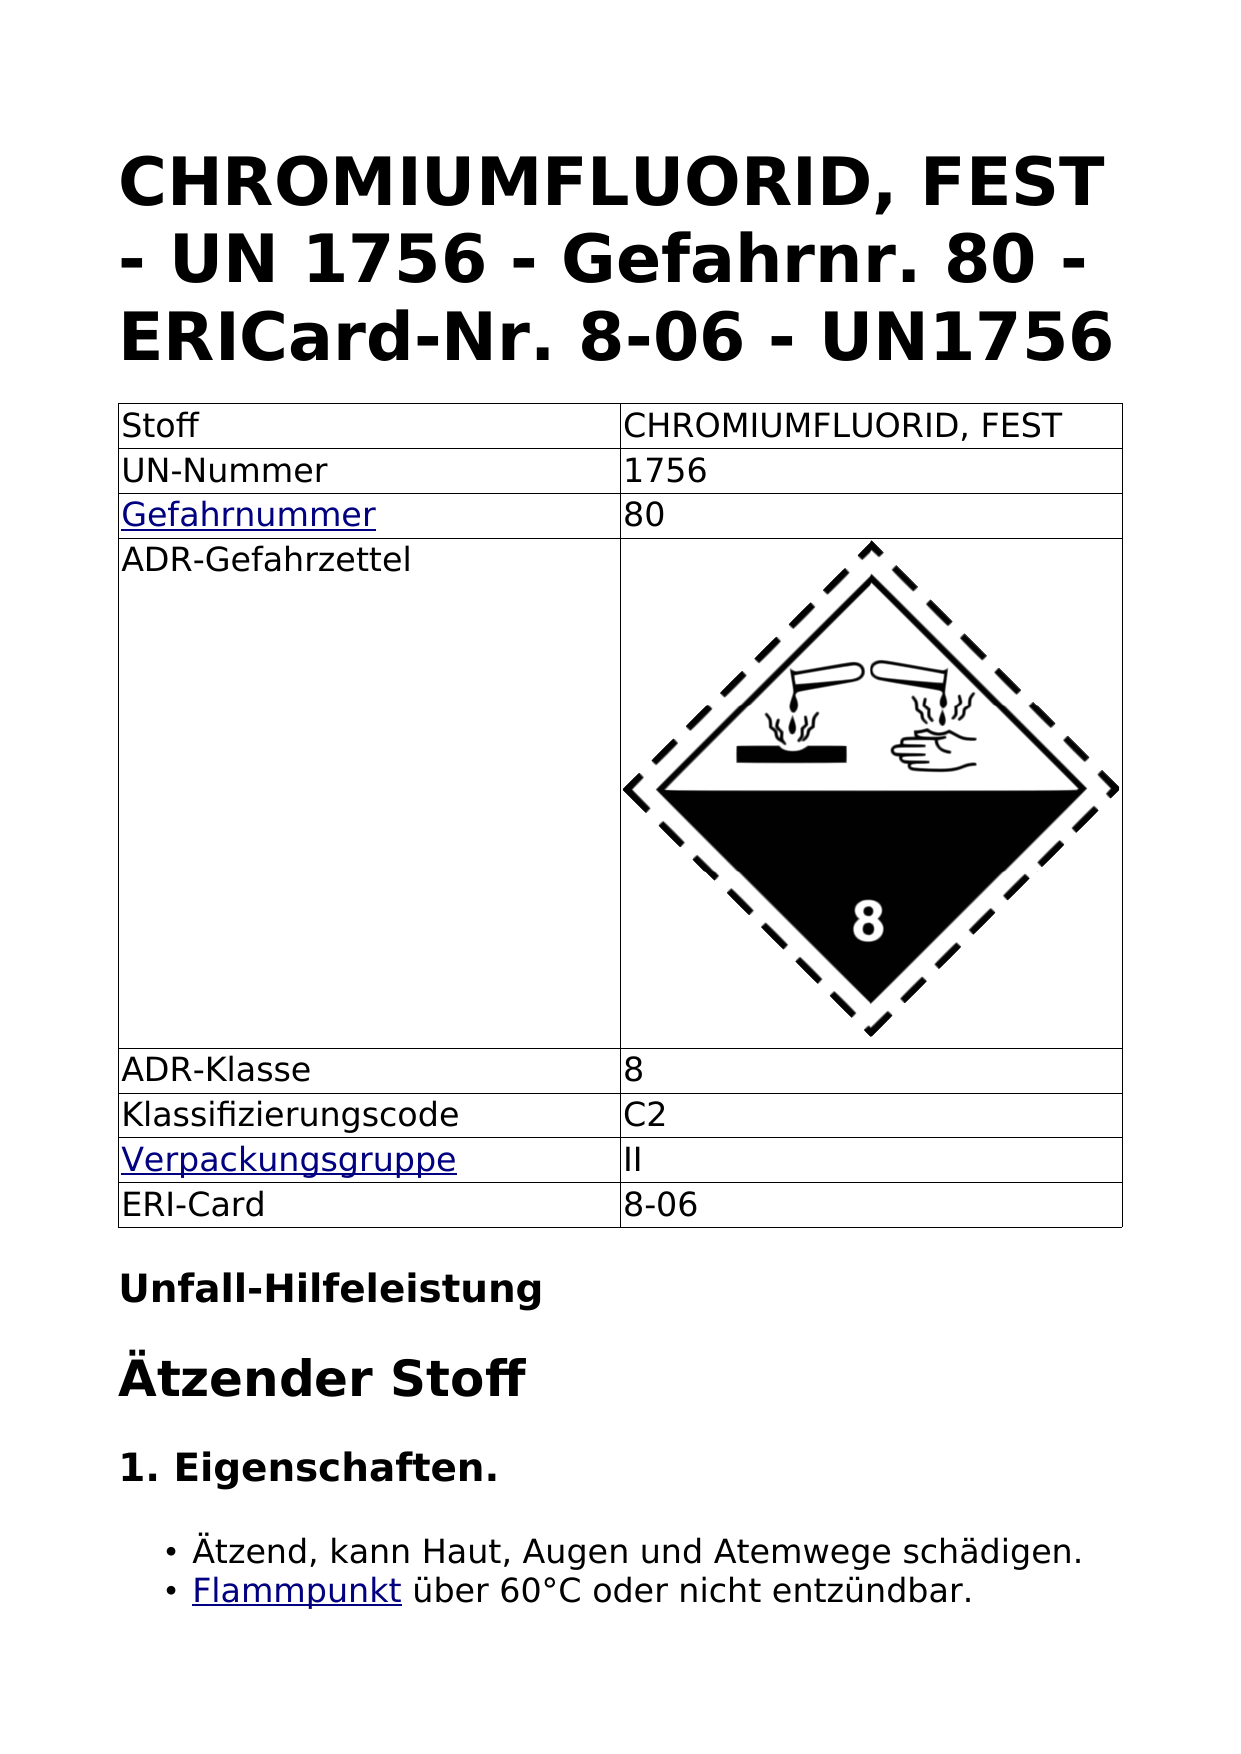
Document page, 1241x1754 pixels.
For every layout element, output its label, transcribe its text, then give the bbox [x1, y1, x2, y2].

table_cell Verpackungsgruppe [119, 1138, 620, 1182]
table_cell Gefahrnummer [119, 494, 620, 538]
table_cell 1756 [621, 449, 1122, 493]
list Flammpunkt über 60°C oder nicht entzündbar. [177, 1571, 1122, 1610]
subtitle Unfall-Hilfeleistung [118, 1267, 1122, 1312]
table_cell 80 [621, 494, 1122, 538]
table_cell II [621, 1138, 1122, 1182]
table_cell 8 [621, 1049, 1122, 1092]
subtitle Ätzender Stoff [118, 1349, 1122, 1408]
table_cell [621, 539, 1122, 1048]
table_cell ADR-Gefahrzettel [119, 539, 620, 1048]
table_cell ADR-Klasse [119, 1049, 620, 1092]
subtitle CHROMIUMFLUORID, FEST - UN 1756 - Gefahrnr. 80 - ERICard-Nr. 8-06 - UN1756 [118, 143, 1122, 376]
table_cell C2 [621, 1094, 1122, 1137]
list Ätzend, kann Haut, Augen und Atemwege schädigen. [177, 1532, 1122, 1571]
subtitle 1. Eigenschaften. [118, 1445, 1122, 1490]
table_cell 8-06 [621, 1183, 1122, 1227]
table_cell UN-Nummer [119, 449, 620, 493]
picture [622, 540, 1120, 1037]
table_cell ERI-Card [119, 1183, 620, 1227]
table_header Stoff [119, 404, 620, 448]
table_header CHROMIUMFLUORID, FEST [621, 404, 1122, 448]
table_cell Klassifizierungscode [119, 1094, 620, 1137]
